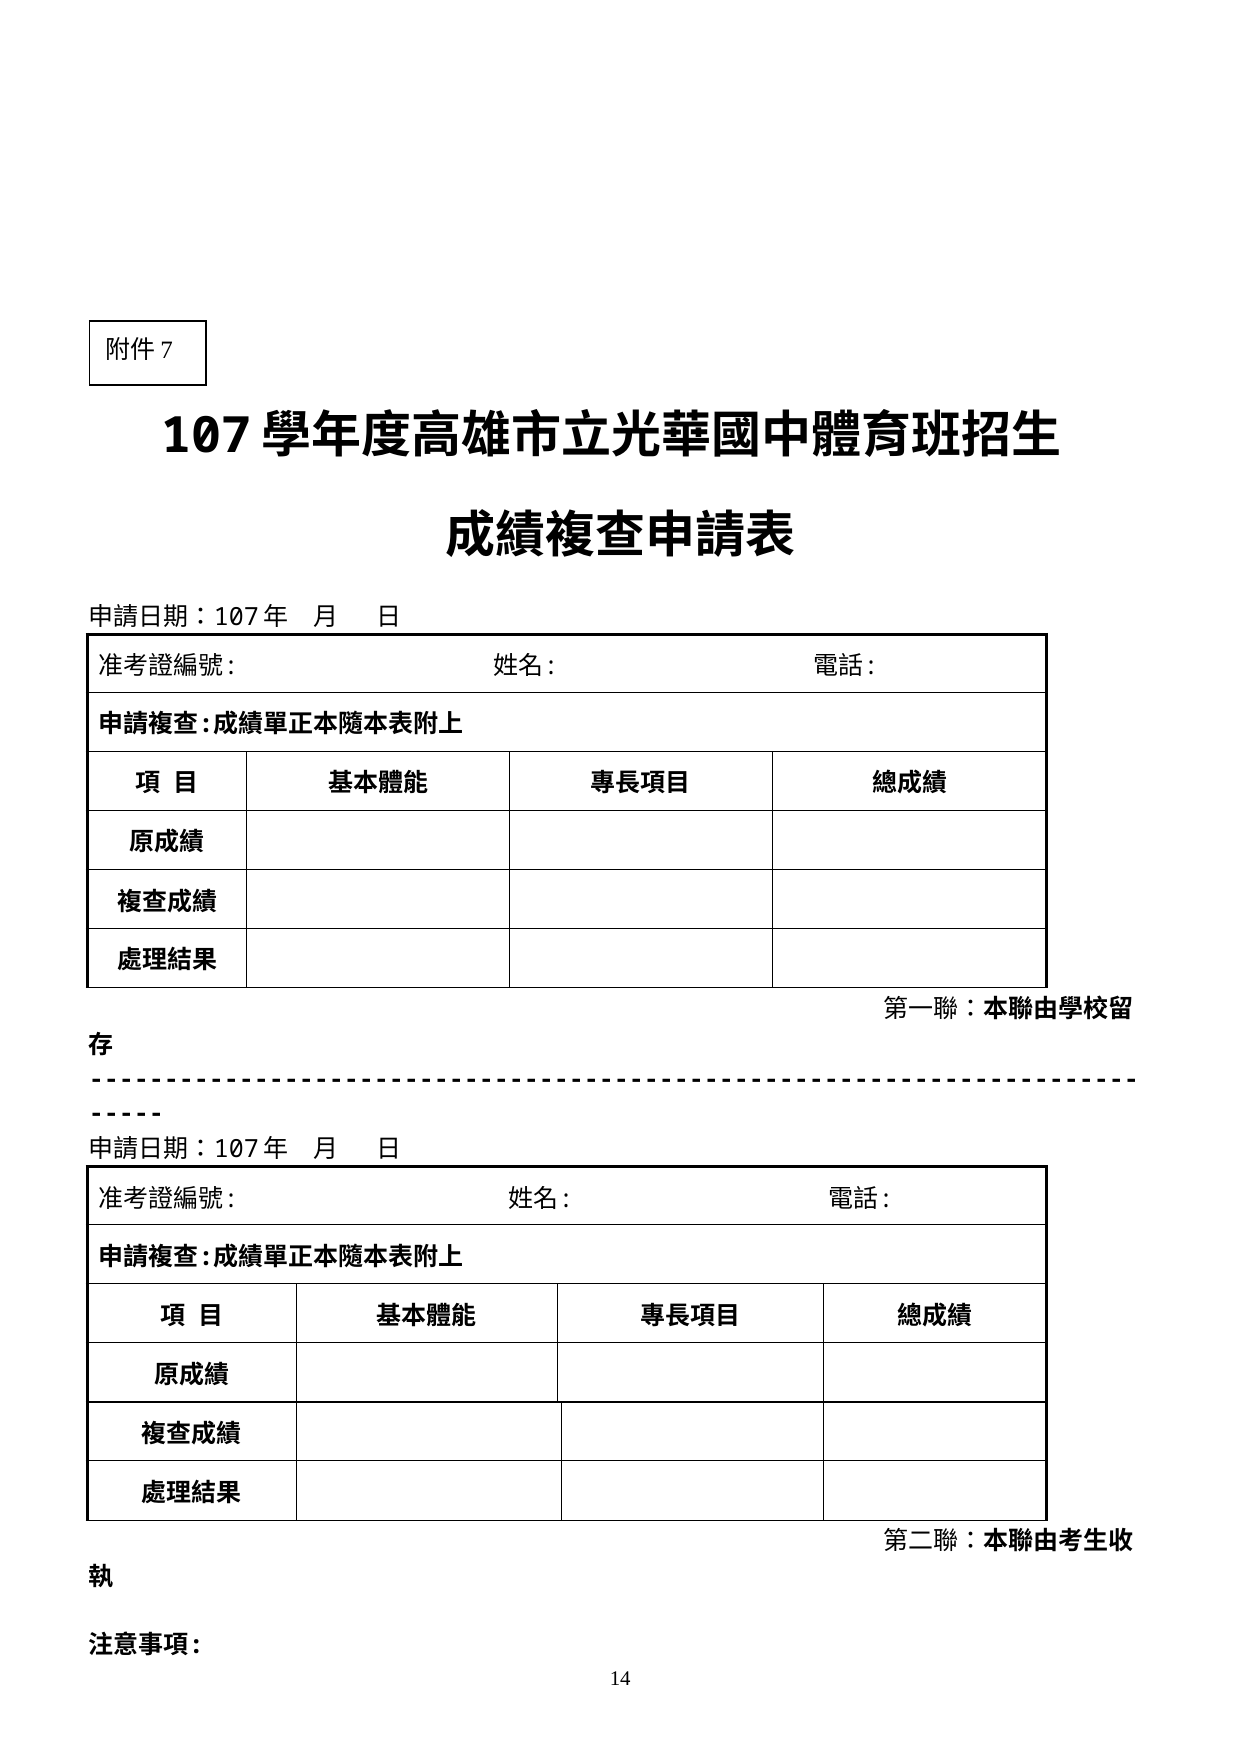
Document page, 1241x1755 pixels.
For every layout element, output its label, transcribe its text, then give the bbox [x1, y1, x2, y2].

text 第二聯：本聯由考生收執 [89, 1521, 1151, 1593]
table_header 准考證編號: 姓名: 電話: [89, 636, 1045, 692]
table_cell 項 目 [89, 1284, 296, 1342]
table_cell [247, 870, 509, 928]
table_cell 申請複查:成績單正本隨本表附上 [89, 693, 1045, 751]
table_cell 項 目 [89, 752, 246, 810]
table_cell 專長項目 [510, 752, 772, 810]
text 第一聯：本聯由學校留存 [89, 988, 1151, 1061]
table_cell [297, 1343, 557, 1401]
table_cell [297, 1403, 561, 1460]
table_cell 基本體能 [247, 752, 509, 810]
table_cell [297, 1461, 561, 1519]
table_cell [558, 1343, 823, 1401]
table_cell 基本體能 [297, 1284, 557, 1342]
table_cell [773, 811, 1045, 869]
text --------------------------------------------------------------------------- [89, 1061, 1151, 1129]
table_header 准考證編號: 姓名: 電話: [89, 1168, 1045, 1224]
table_cell 申請複查:成績單正本隨本表附上 [89, 1225, 1045, 1283]
table_cell [247, 929, 509, 987]
table_cell [824, 1461, 1045, 1519]
table_cell 總成績 [773, 752, 1045, 810]
table_cell [562, 1403, 823, 1460]
text 成績複查申請表 [89, 514, 1151, 562]
table_cell 專長項目 [558, 1284, 823, 1342]
table_cell 複查成績 [89, 1403, 296, 1460]
table_cell 原成績 [89, 811, 246, 869]
table_cell [824, 1343, 1045, 1401]
table_cell 處理結果 [89, 929, 246, 987]
table_cell [510, 811, 772, 869]
table_cell 總成績 [824, 1284, 1045, 1342]
text 附件7 [105, 329, 190, 366]
text 107學年度高雄市立光華國中體育班招生 [70, 410, 1151, 462]
table_cell 處理結果 [89, 1461, 296, 1519]
text 申請日期：107年 月 日 [89, 597, 1151, 633]
table_cell [773, 870, 1045, 928]
text 申請日期：107年 月 日 [89, 1129, 1151, 1165]
table_cell 複查成績 [89, 870, 246, 928]
text 注意事項: [89, 1627, 1151, 1660]
table_cell [510, 870, 772, 928]
table_cell [247, 811, 509, 869]
table_cell [562, 1461, 823, 1519]
table_cell [510, 929, 772, 987]
table_cell 原成績 [89, 1343, 296, 1401]
table_cell [824, 1403, 1045, 1460]
table_cell [773, 929, 1045, 987]
